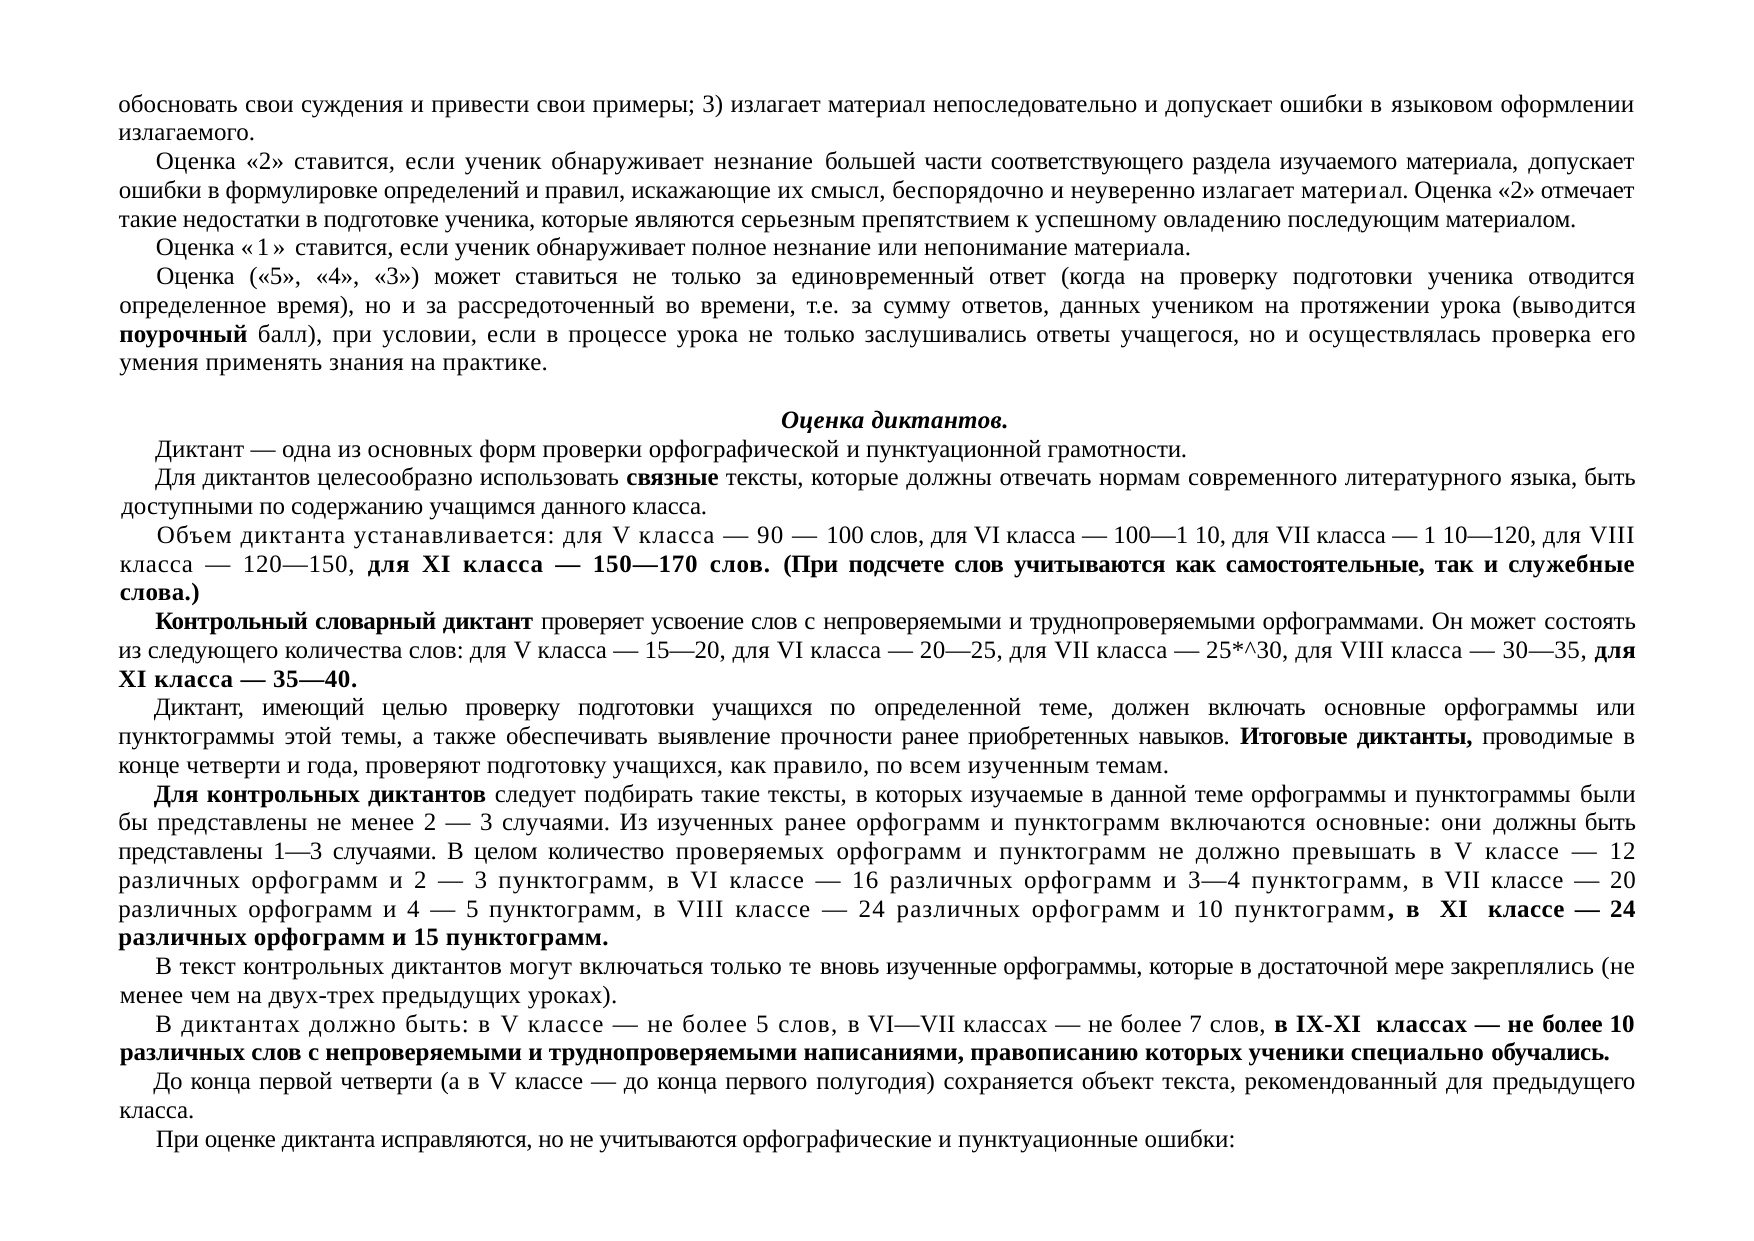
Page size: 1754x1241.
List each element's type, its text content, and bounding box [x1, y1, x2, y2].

text обосновать свои суждения и привести свои примеры; 3) излагает материал непоследовательно и допускает ошибки в языковом оформлении излагаемого. [118, 89, 1634, 146]
text Диктант — одна из основных форм проверки орфографической и пунктуационной грамотности. [122, 434, 1635, 462]
text В диктантах должно быть: в V классе — не более 5 слов, в VI—VII классах — не более 7 слов, в IX-XI классах — не более 10 различных слов с непроверяемыми и труднопроверяемыми написаниями, правописанию которых ученики специально обучались. [119, 1009, 1635, 1066]
text Оценка диктантов. [119, 405, 1636, 434]
text Диктант, имеющий целью проверку подготовки учащихся по определенной теме, должен включать основные орфограммы или пунктограммы этой темы, а также обеспечивать выявление прочности ранее приобретенных навыков. Итоговые диктанты, проводимые в конце четверти и года, проверяют подготовку учащихся, как правило, по всем изученным темам. [118, 692, 1635, 779]
text При оценке диктанта исправляются, но не учитываются орфографические и пунктуационные ошибки: [119, 1124, 1634, 1152]
text Контрольный словарный диктант проверяет усвоение слов с непроверяемыми и труднопроверяемыми орфограммами. Он может состоять из следующего количества слов: для V класса — 15—20, для VI класса — 20—25, для VII класса — 25*^30, для VIII класса — 30—35, для XI класса — 35—40. [118, 606, 1636, 692]
text До конца первой четверти (а в V классе — до конца первого полугодия) сохраняется объект текста, рекомендованный для предыдущего класса. [119, 1066, 1635, 1124]
text Объем диктанта устанавливается: для V класса — 90 — 100 слов, для VI класса — 100—1 10, для VII класса — 1 10—120, для VIII класса — 120—150, для XI класса — 150—170 слов. (При подсчете слов учитываются как самостоятельные, так и служебные слова.) [119, 520, 1635, 606]
text Для контрольных диктантов следует подбирать такие тексты, в которых изучаемые в данной теме орфограммы и пунктограммы были бы представлены не менее 2 — 3 случаями. Из изученных ранее орфограмм и пунктограмм включаются основные: они должны быть представлены 1—3 случаями. В целом количество проверяемых орфограмм и пунктограмм не должно превышать в V классе — 12 различных орфограмм и 2 — 3 пунктограмм, в VI классе — 16 различных орфограмм и 3—4 пунктограмм, в VII классе — 20 различных орфограмм и 4 — 5 пунктограмм, в VIII классе — 24 различных орфограмм и 10 пунктограмм, в XI классе — 24 различных орфограмм и 15 пунктограмм. [118, 779, 1636, 951]
text В текст контрольных диктантов могут включаться только те вновь изученные орфограммы, которые в достаточной мере закреплялись (не менее чем на двух-трех предыдущих уроках). [119, 951, 1635, 1009]
text Для диктантов целесообразно использовать связные тексты, которые должны отвечать нормам современного литературного языка, быть доступными по содержанию учащимся данного класса. [121, 462, 1636, 520]
text Оценка «2» ставится, если ученик обнаруживает незнание большей части соответствующего раздела изучаемого материала, допускает ошибки в формулировке определений и правил, искажающие их смысл, беспорядочно и неуверенно излагает материал. Оценка «2» отмечает такие недостатки в подготовке ученика, которые являются серьезным препятствием к успешному овладению последующим материалом. [119, 146, 1634, 232]
text Оценка «1» ставится, если ученик обнаруживает полное незнание или непонимание материала. [120, 232, 1634, 261]
text Оценка («5», «4», «3») может ставиться не только за единовременный ответ (когда на проверку подготовки ученика отводится определенное время), но и за рассредоточенный во времени, т.е. за сумму ответов, данных учеником на протяжении урока (выводится поурочный балл), при условии, если в процессе урока не только заслушивались ответы учащегося, но и осуществлялась проверка его умения применять знания на практике. [119, 261, 1636, 376]
